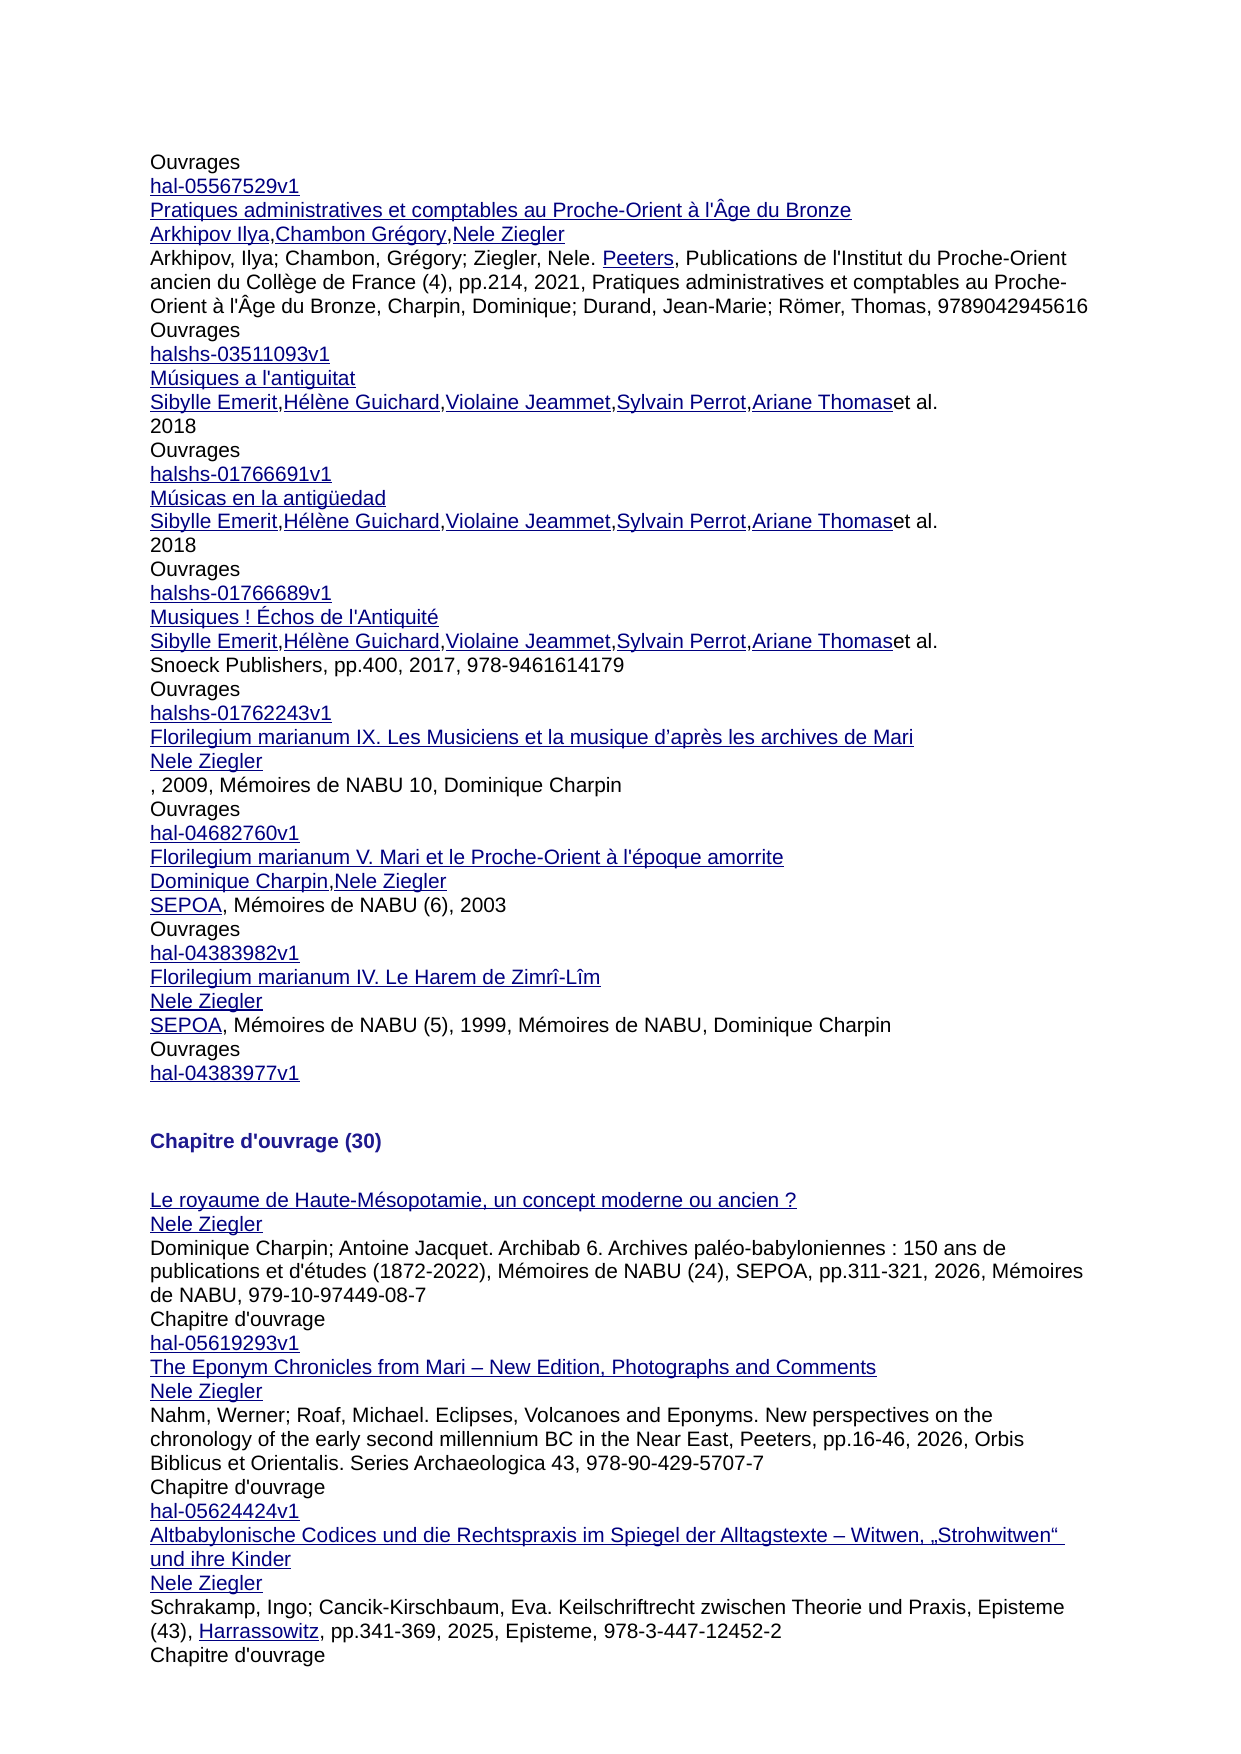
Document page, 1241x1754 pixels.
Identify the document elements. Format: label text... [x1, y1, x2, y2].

table_cell Pratiques administratives et comptables au Proche-Orient à l'Âge du Bronze Arkhipov Ilya,Chambon Grégory,Nele Ziegler Arkhipov, Ilya; Chambon, Grégory; Ziegler, Nele. Peeters, Publications de l'Institut du Proche-Orient ancien du Collège de France (4), pp.214, 2021, Pratiques administratives et comptables au Proche-Orient à l'Âge du Bronze, Charpin, Dominique; Durand, Jean-Marie; Römer, Thomas, 9789042945616 Ouvrages halshs-03511093v1 [150, 198, 1090, 366]
subtitle Chapitre d'ouvrage (30) [150, 1129, 1090, 1153]
table_cell Ouvrages hal-05567529v1 [150, 150, 1090, 198]
table_cell Musiques ! Échos de l'Antiquité Sibylle Emerit,Hélène Guichard,Violaine Jeammet,Sylvain Perrot,Ariane Thomaset al. Snoeck Publishers, pp.400, 2017, 978-9461614179 Ouvrages halshs-01762243v1 [150, 605, 1090, 725]
table_cell Músicas en la antigüedad Sibylle Emerit,Hélène Guichard,Violaine Jeammet,Sylvain Perrot,Ariane Thomaset al. 2018 Ouvrages halshs-01766689v1 [150, 485, 1090, 605]
table_cell Florilegium marianum IX. Les Musiciens et la musique d’après les archives de Mari Nele Ziegler , 2009, Mémoires de NABU 10, Dominique Charpin Ouvrages hal-04682760v1 [150, 725, 1090, 845]
table_cell Florilegium marianum V. Mari et le Proche-Orient à l'époque amorrite Dominique Charpin,Nele Ziegler SEPOA, Mémoires de NABU (6), 2003 Ouvrages hal-04383982v1 [150, 845, 1090, 964]
table_cell The Eponym Chronicles from Mari – New Edition, Photographs and Comments Nele Ziegler Nahm, Werner; Roaf, Michael. Eclipses, Volcanoes and Eponyms. New perspectives on the chronology of the early second millennium BC in the Near East, Peeters, pp.16-46, 2026, Orbis Biblicus et Orientalis. Series Archaeologica 43, 978-90-429-5707-7 Chapitre d'ouvrage hal-05624424v1 [150, 1355, 1090, 1523]
table_cell Músiques a l'antiguitat Sibylle Emerit,Hélène Guichard,Violaine Jeammet,Sylvain Perrot,Ariane Thomaset al. 2018 Ouvrages halshs-01766691v1 [150, 366, 1090, 485]
table_header Le royaume de Haute-Mésopotamie, un concept moderne ou ancien ? Nele Ziegler Dominique Charpin; Antoine Jacquet. Archibab 6. Archives paléo-babyloniennes : 150 ans de publications et d'études (1872-2022), Mémoires de NABU (24), SEPOA, pp.311-321, 2026, Mémoires de NABU, 979-10-97449-08-7 Chapitre d'ouvrage hal-05619293v1 [150, 1188, 1090, 1355]
table_cell Altbabylonische Codices und die Rechtspraxis im Spiegel der Alltagstexte – Witwen, „Strohwitwen“ und ihre Kinder Nele Ziegler Schrakamp, Ingo; Cancik-Kirschbaum, Eva. Keilschriftrecht zwischen Theorie und Praxis, Episteme (43), Harrassowitz, pp.341-369, 2025, Episteme, 978-3-447-12452-2 Chapitre d'ouvrage [150, 1523, 1090, 1667]
table_cell Florilegium marianum IV. Le Harem de Zimrî-Lîm Nele Ziegler SEPOA, Mémoires de NABU (5), 1999, Mémoires de NABU, Dominique Charpin Ouvrages hal-04383977v1 [150, 965, 1090, 1084]
